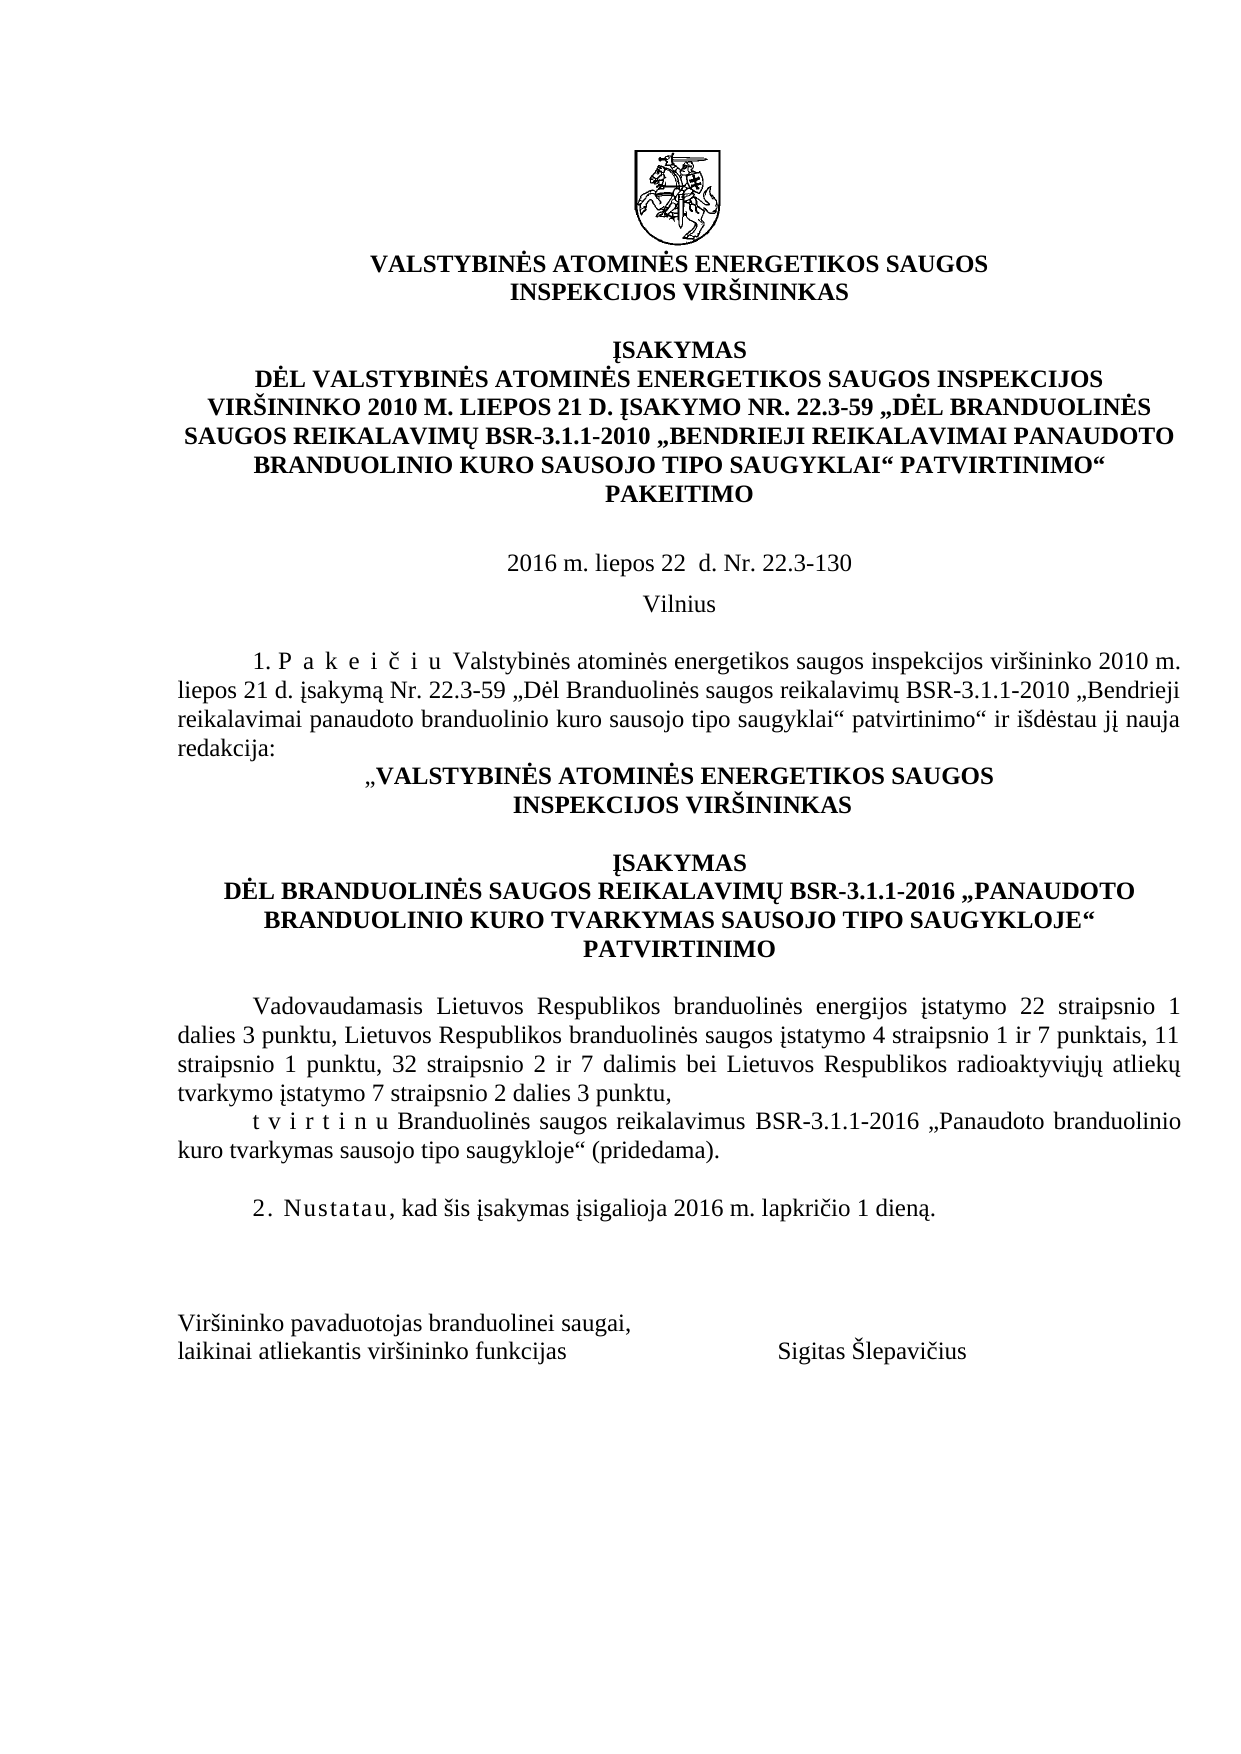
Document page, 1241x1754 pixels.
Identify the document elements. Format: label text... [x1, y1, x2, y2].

text Vadovaudamasis Lietuvos Respublikos branduolinės energijos įstatymo 22 straipsnio 1 dalies 3 punktu, Lietuvos Respublikos branduolinės saugos įstatymo 4 straipsnio 1 ir 7 punktais, 11 straipsnio 1 punktu, 32 straipsnio 2 ir 7 dalimis bei Lietuvos Respublikos radioaktyviųjų atliekų tvarkymo įstatymo 7 straipsnio 2 dalies 3 punktu, [177, 991, 1181, 1106]
text ĮSAKYMAS [177, 335, 1181, 364]
text DĖL VALSTYBINĖS ATOMINĖS ENERGETIKOS SAUGOS INSPEKCIJOS [177, 364, 1181, 392]
text INSPEKCIJOS VIRŠININKAS [177, 790, 1181, 819]
text 2. Nustatau, kad šis įsakymas įsigalioja 2016 m. lapkričio 1 dieną. [177, 1193, 1181, 1221]
text 1. P a k e i č i u Valstybinės atominės energetikos saugos inspekcijos viršininko 2010 m. liepos 21 d. įsakymą Nr. 22.3-59 „Dėl Branduolinės saugos reikalavimų BSR-3.1.1-2010 „Bendrieji reikalavimai panaudoto branduolinio kuro sausojo tipo saugyklai“ patvirtinimo“ ir išdėstau jį nauja redakcija: [177, 646, 1181, 761]
text 2016 m. liepos 22 d. Nr. 22.3-130 [177, 548, 1181, 577]
text VIRŠININKO 2010 M. LIEPOS 21 D. ĮSAKYMO NR. 22.3-59 „DĖL BRANDUOLINĖS [177, 392, 1181, 421]
text „VALSTYBINĖS ATOMINĖS ENERGETIKOS SAUGOS [177, 761, 1181, 790]
text laikinai atliekantis viršininko funkcijas Sigitas Šlepavičius [177, 1336, 1181, 1365]
text Viršininko pavaduotojas branduolinei saugai, [177, 1308, 1181, 1336]
text t v i r t i n u Branduolinės saugos reikalavimus BSR-3.1.1-2016 „Panaudoto branduolinio kuro tvarkymas sausojo tipo saugykloje“ (pridedama). [177, 1106, 1181, 1164]
text INSPEKCIJOS VIRŠININKAS [177, 277, 1181, 306]
text DĖL BRANDUOLINĖS SAUGOS REIKALAVIMŲ BSR-3.1.1-2016 „PANAUDOTO BRANDUOLINIO KURO TVARKYMAS SAUSOJO TIPO SAUGYKLOJE“ PATVIRTINIMO [177, 876, 1181, 963]
text Vilnius [177, 589, 1181, 618]
text VALSTYBINĖS ATOMINĖS ENERGETIKOS SAUGOS [177, 249, 1181, 277]
text SAUGOS REIKALAVIMŲ BSR-3.1.1-2010 „BENDRIEJI REIKALAVIMAI PANAUDOTO BRANDUOLINIO KURO SAUSOJO TIPO SAUGYKLAI“ PATVIRTINIMO“ PAKEITIMO [177, 421, 1181, 507]
text ĮSAKYMAS [177, 848, 1181, 876]
